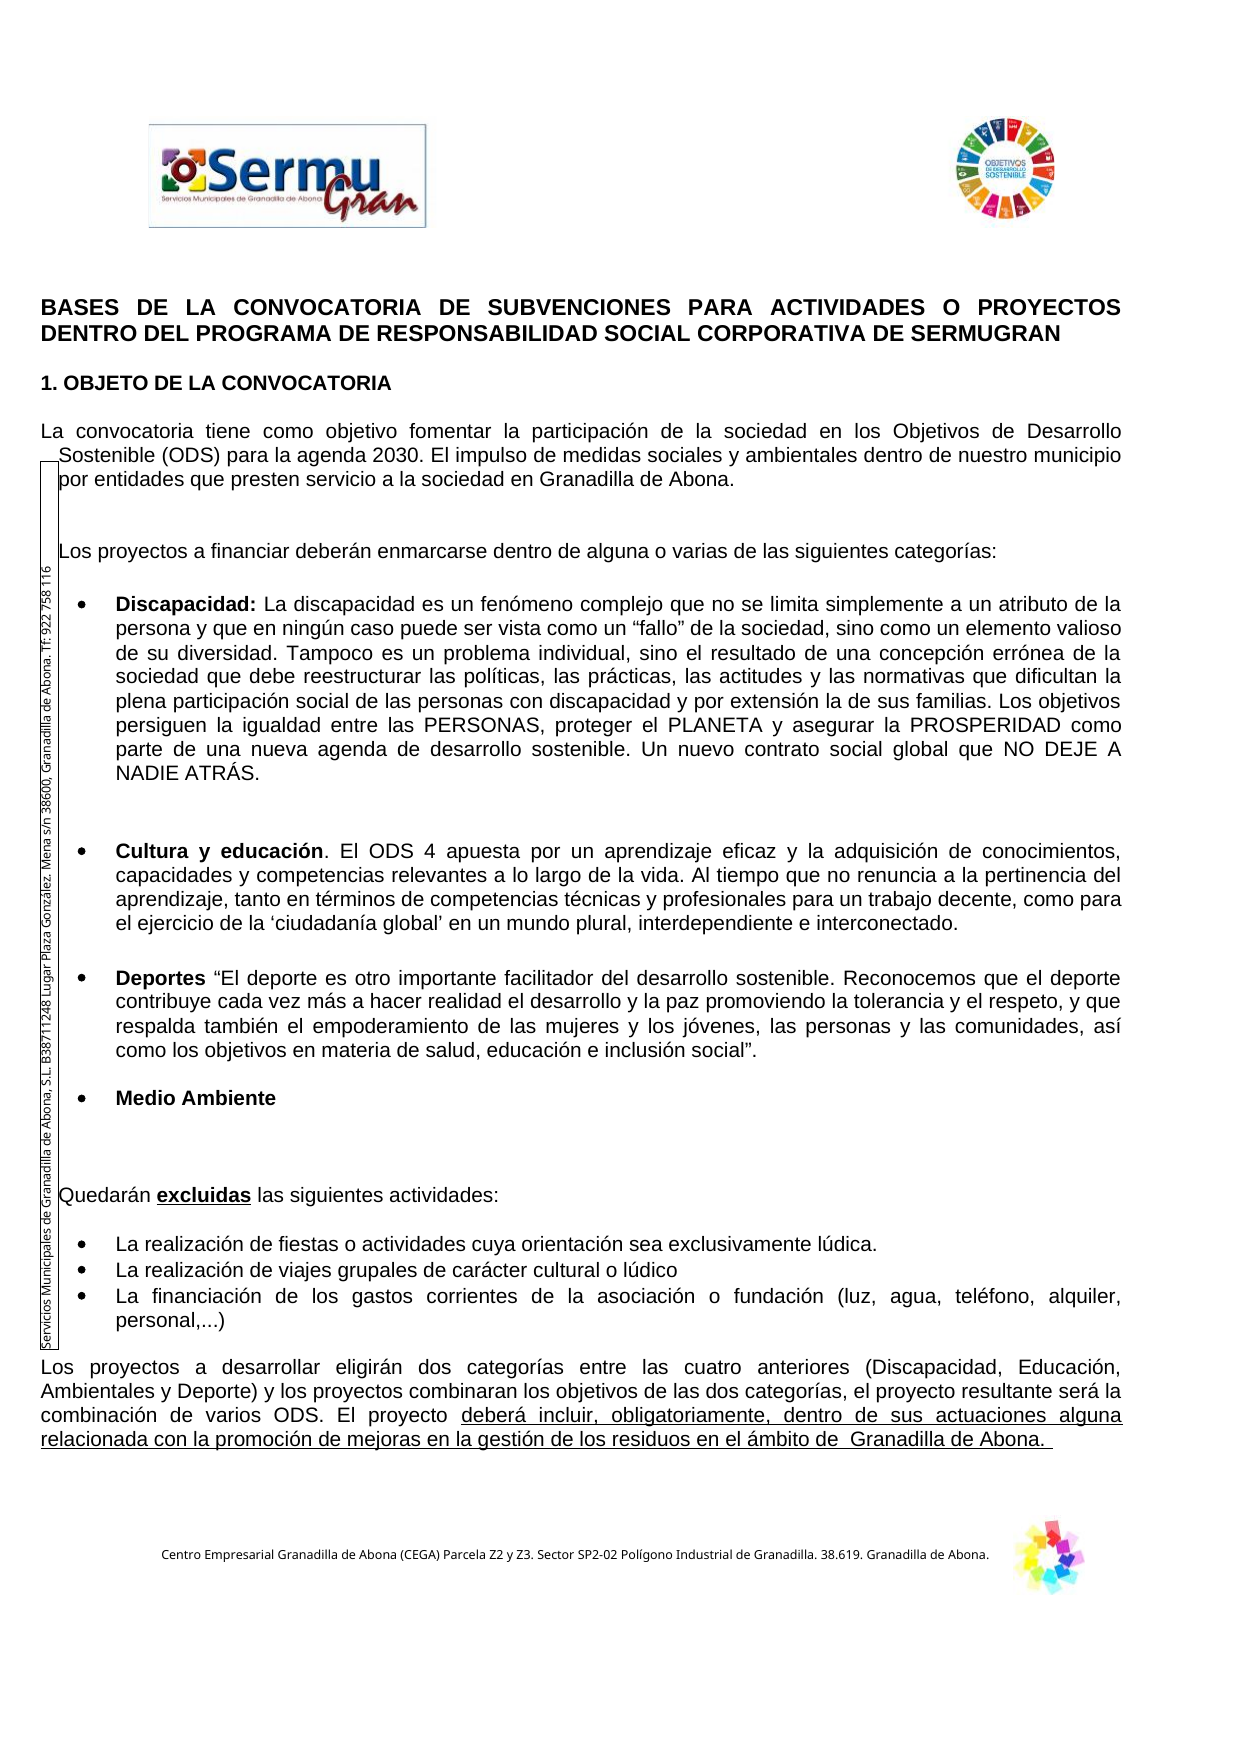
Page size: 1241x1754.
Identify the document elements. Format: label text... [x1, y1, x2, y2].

list Cultura y educación. El ODS 4 apuesta por un aprendizaje eficaz y la adquisición de conocimientos, capacidades y competencias relevantes a lo largo de la vida. Al tiempo que no renuncia a la pertinencia del aprendizaje, tanto en términos de competencias técnicas y profesionales para un trabajo decente, como para el ejercicio de la ‘ciudadanía global’ en un mundo plural, interdependiente e interconectado. [78, 839, 1123, 936]
text La convocatoria tiene como objetivo fomentar la participación de la sociedad en los Objetivos de Desarrollo Sostenible (ODS) para la agenda 2030. El impulso de medidas sociales y ambientales dentro de nuestro municipio por entidades que presten servicio a la sociedad en Granadilla de Abona. [40, 419, 1123, 491]
list La realización de viajes grupales de carácter cultural o lúdico [78, 1258, 1168, 1282]
text Los proyectos a financiar deberán enmarcarse dentro de alguna o varias de las siguientes categorías: [40, 539, 1168, 563]
text BASES DE LA CONVOCATORIA DE SUBVENCIONES PARA ACTIVIDADES O PROYECTOS DENTRO DEL PROGRAMA DE RESPONSABILIDAD SOCIAL CORPORATIVA DE SERMUGRAN [40, 294, 1123, 347]
text Los proyectos a desarrollar eligirán dos categorías entre las cuatro anteriores (Discapacidad, Educación, Ambientales y Deporte) y los proyectos combinaran los objetivos de las dos categorías, el proyecto resultante será la combinación de varios ODS. El proyecto deberá incluir, obligatoriamente, dentro de sus actuaciones alguna relacionada con la promoción de mejoras en la gestión de los residuos en el ámbito de Granadilla de Abona. [40, 1356, 1123, 1451]
list Discapacidad: La discapacidad es un fenómeno complejo que no se limita simplemente a un atributo de la persona y que en ningún caso puede ser vista como un “fallo” de la sociedad, sino como un elemento valioso de su diversidad. Tampoco es un problema individual, sino el resultado de una concepción errónea de la sociedad que debe reestructurar las políticas, las prácticas, las actitudes y las normativas que dificultan la plena participación social de las personas con discapacidad y por extensión la de sus familias. Los objetivos persiguen la igualdad entre las PERSONAS, proteger el PLANETA y asegurar la PROSPERIDAD como parte de una nueva agenda de desarrollo sostenible. Un nuevo contrato social global que NO DEJE A NADIE ATRÁS. [78, 593, 1123, 785]
text Servicios Municipales de Granadilla de Abona, S.L. B38711248 Lugar Plaza González. Mena s/n 38600, Granadilla de Abona. Tf: 922 758 116 [41, 563, 53, 1183]
text 1. OBJETO DE LA CONVOCATORIA [40, 371, 1168, 395]
list La realización de fiestas o actividades cuya orientación sea exclusivamente lúdica. [78, 1232, 1168, 1256]
picture [1013, 1515, 1085, 1595]
list Deportes “El deporte es otro importante facilitador del desarrollo sostenible. Reconocemos que el deporte contribuye cada vez más a hacer realidad el desarrollo y la paz promoviendo la tolerancia y el respeto, y que respalda también el empoderamiento de las mujeres y los jóvenes, las personas y las comunidades, así como los objetivos en materia de salud, educación e inclusión social”. [78, 966, 1123, 1062]
table_header [994, 1516, 1090, 1597]
list Medio Ambiente [78, 1085, 1168, 1111]
table_header Centro Empresarial Granadilla de Abona (CEGA) Parcela Z2 y Z3. Sector SP2-02 Polígono Industrial de Granadilla. 38.619. Granadilla de Abona. [40, 1516, 994, 1597]
text Quedarán excluidas las siguientes actividades: [40, 1183, 1168, 1207]
list La financiación de los gastos corrientes de la asociación o fundación (luz, agua, teléfono, alquiler, personal,...) [78, 1284, 1123, 1332]
picture [148, 116, 1055, 228]
